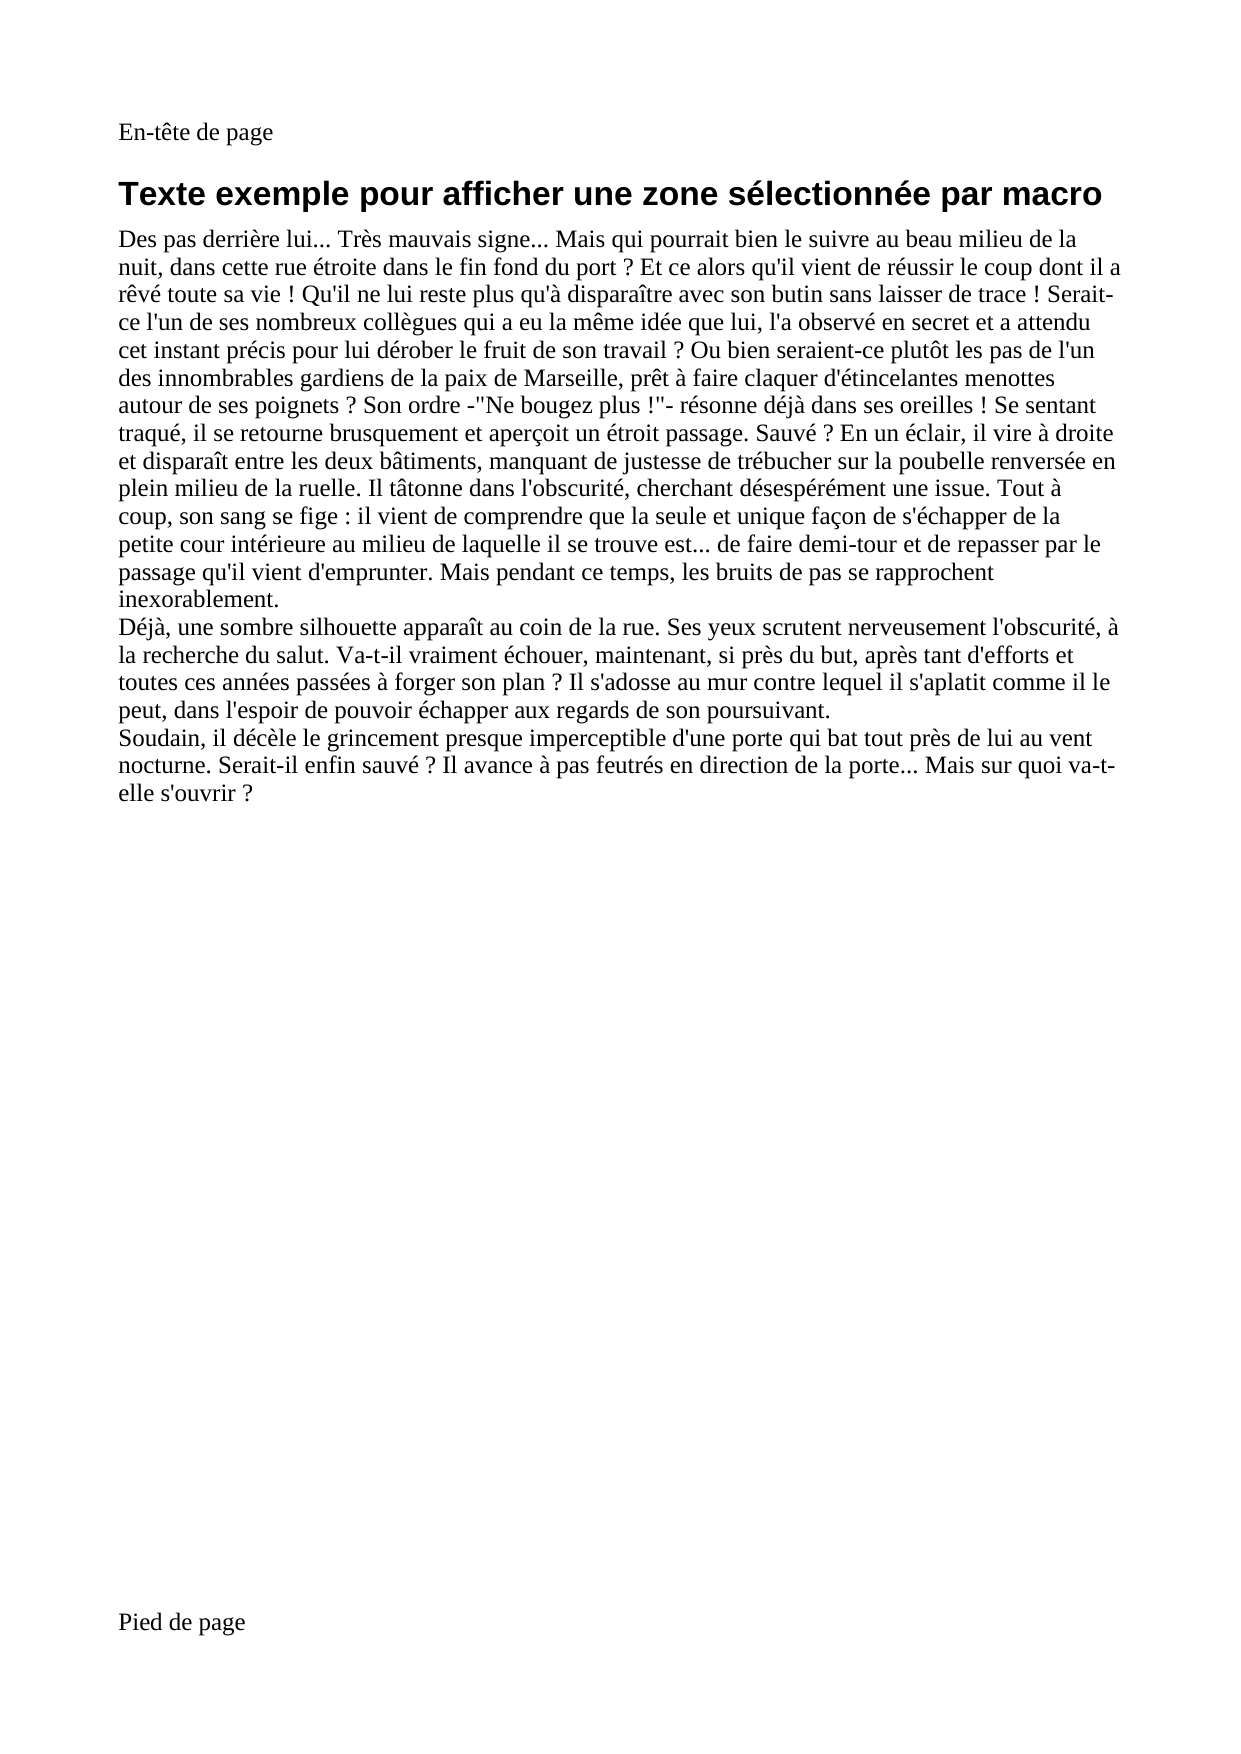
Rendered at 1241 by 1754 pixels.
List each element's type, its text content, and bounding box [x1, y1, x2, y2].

subtitle Texte exemple pour afficher une zone sélectionnée par macro [118, 175, 1122, 213]
text Déjà, une sombre silhouette apparaît au coin de la rue. Ses yeux scrutent nerveusement l'obscurité, à la recherche du salut. Va-t-il vraiment échouer, maintenant, si près du but, après tant d'efforts et toutes ces années passées à forger son plan ? Il s'adosse au mur contre lequel il s'aplatit comme il le peut, dans l'espoir de pouvoir échapper aux regards de son poursuivant. [118, 613, 1122, 724]
text Des pas derrière lui... Très mauvais signe... Mais qui pourrait bien le suivre au beau milieu de la nuit, dans cette rue étroite dans le fin fond du port ? Et ce alors qu'il vient de réussir le coup dont il a rêvé toute sa vie ! Qu'il ne lui reste plus qu'à disparaître avec son butin sans laisser de trace ! Serait-ce l'un de ses nombreux collègues qui a eu la même idée que lui, l'a observé en secret et a attendu cet instant précis pour lui dérober le fruit de son travail ? Ou bien seraient-ce plutôt les pas de l'un des innombrables gardiens de la paix de Marseille, prêt à faire claquer d'étincelantes menottes autour de ses poignets ? Son ordre -"Ne bougez plus !"- résonne déjà dans ses oreilles ! Se sentant traqué, il se retourne brusquement et aperçoit un étroit passage. Sauvé ? En un éclair, il vire à droite et disparaît entre les deux bâtiments, manquant de justesse de trébucher sur la poubelle renversée en plein milieu de la ruelle. Il tâtonne dans l'obscurité, cherchant désespérément une issue. Tout à coup, son sang se fige : il vient de comprendre que la seule et unique façon de s'échapper de la petite cour intérieure au milieu de laquelle il se trouve est... de faire demi-tour et de repasser par le passage qu'il vient d'emprunter. Mais pendant ce temps, les bruits de pas se rapprochent inexorablement. [118, 225, 1122, 613]
text Soudain, il décèle le grincement presque imperceptible d'une porte qui bat tout près de lui au vent nocturne. Serait-il enfin sauvé ? Il avance à pas feutrés en direction de la porte... Mais sur quoi va-t-elle s'ouvrir ? [118, 724, 1122, 807]
